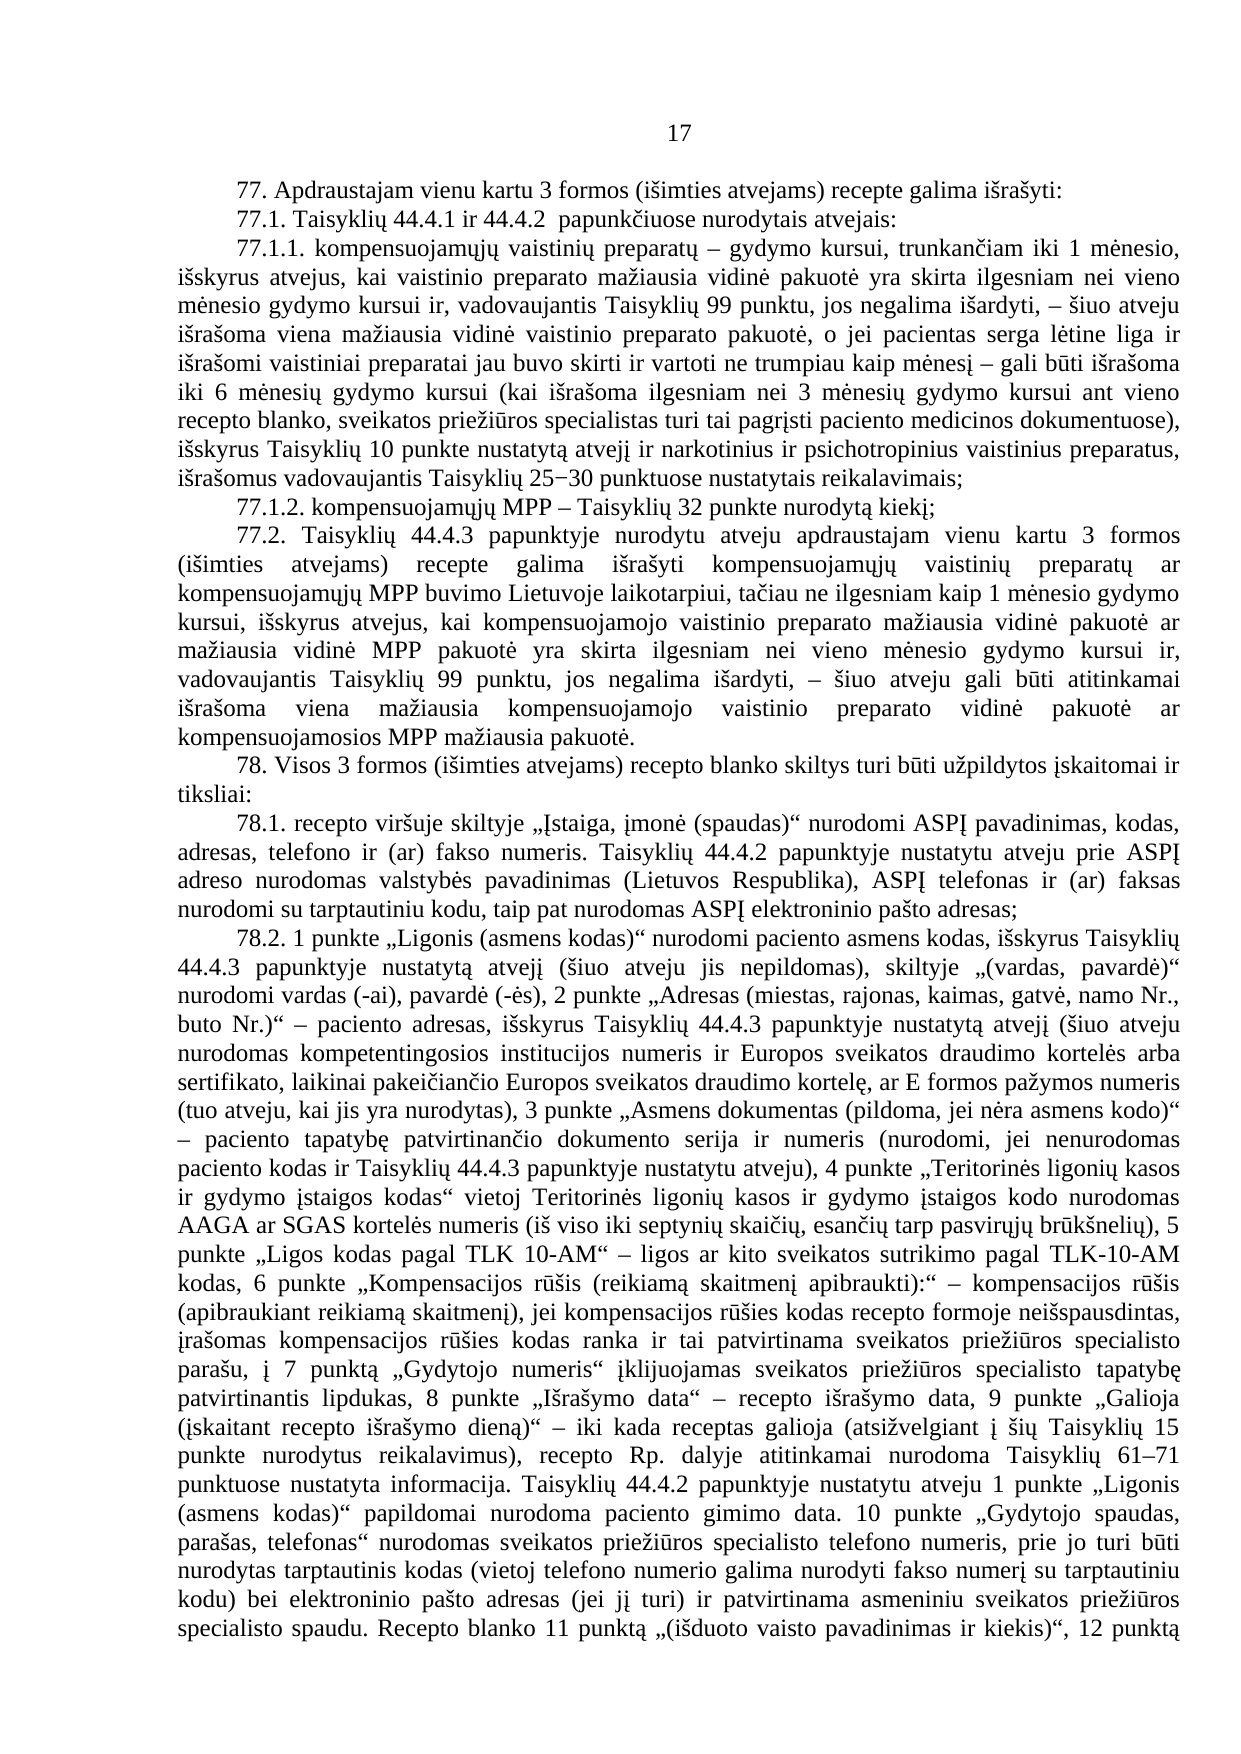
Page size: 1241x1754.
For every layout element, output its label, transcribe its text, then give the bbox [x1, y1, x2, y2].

text 78.1. recepto viršuje skiltyje „Įstaiga, įmonė (spaudas)“ nurodomi ASPĮ pavadinimas, kodas, adresas, telefono ir (ar) fakso numeris. Taisyklių 44.4.2 papunktyje nustatytu atveju prie ASPĮ adreso nurodomas valstybės pavadinimas (Lietuvos Respublika), ASPĮ telefonas ir (ar) faksas nurodomi su tarptautiniu kodu, taip pat nurodomas ASPĮ elektroninio pašto adresas; [177, 808, 1181, 923]
text 77.1. Taisyklių 44.4.1 ir 44.4.2 papunkčiuose nurodytais atvejais: [177, 204, 1181, 233]
text 77.1.1. kompensuojamųjų vaistinių preparatų – gydymo kursui, trunkančiam iki 1 mėnesio, išskyrus atvejus, kai vaistinio preparato mažiausia vidinė pakuotė yra skirta ilgesniam nei vieno mėnesio gydymo kursui ir, vadovaujantis Taisyklių 99 punktu, jos negalima išardyti, – šiuo atveju išrašoma viena mažiausia vidinė vaistinio preparato pakuotė, o jei pacientas serga lėtine liga ir išrašomi vaistiniai preparatai jau buvo skirti ir vartoti ne trumpiau kaip mėnesį – gali būti išrašoma iki 6 mėnesių gydymo kursui (kai išrašoma ilgesniam nei 3 mėnesių gydymo kursui ant vieno recepto blanko, sveikatos priežiūros specialistas turi tai pagrįsti paciento medicinos dokumentuose), išskyrus Taisyklių 10 punkte nustatytą atvejį ir narkotinius ir psichotropinius vaistinius preparatus, išrašomus vadovaujantis Taisyklių 25−30 punktuose nustatytais reikalavimais; [177, 233, 1181, 492]
text 77.1.2. kompensuojamųjų MPP – Taisyklių 32 punkte nurodytą kiekį; [177, 492, 1181, 521]
text 77. Apdraustajam vienu kartu 3 formos (išimties atvejams) recepte galima išrašyti: [177, 176, 1181, 204]
text 77.2. Taisyklių 44.4.3 papunktyje nurodytu atveju apdraustajam vienu kartu 3 formos (išimties atvejams) recepte galima išrašyti kompensuojamųjų vaistinių preparatų ar kompensuojamųjų MPP buvimo Lietuvoje laikotarpiui, tačiau ne ilgesniam kaip 1 mėnesio gydymo kursui, išskyrus atvejus, kai kompensuojamojo vaistinio preparato mažiausia vidinė pakuotė ar mažiausia vidinė MPP pakuotė yra skirta ilgesniam nei vieno mėnesio gydymo kursui ir, vadovaujantis Taisyklių 99 punktu, jos negalima išardyti, – šiuo atveju gali būti atitinkamai išrašoma viena mažiausia kompensuojamojo vaistinio preparato vidinė pakuotė ar kompensuojamosios MPP mažiausia pakuotė. [177, 521, 1181, 751]
text 78. Visos 3 formos (išimties atvejams) recepto blanko skiltys turi būti užpildytos įskaitomai ir tiksliai: [177, 751, 1181, 808]
text 78.2. 1 punkte „Ligonis (asmens kodas)“ nurodomi paciento asmens kodas, išskyrus Taisyklių 44.4.3 papunktyje nustatytą atvejį (šiuo atveju jis nepildomas), skiltyje „(vardas, pavardė)“ nurodomi vardas (-ai), pavardė (-ės), 2 punkte „Adresas (miestas, rajonas, kaimas, gatvė, namo Nr., buto Nr.)“ – paciento adresas, išskyrus Taisyklių 44.4.3 papunktyje nustatytą atvejį (šiuo atveju nurodomas kompetentingosios institucijos numeris ir Europos sveikatos draudimo kortelės arba sertifikato, laikinai pakeičiančio Europos sveikatos draudimo kortelę, ar E formos pažymos numeris (tuo atveju, kai jis yra nurodytas), 3 punkte „Asmens dokumentas (pildoma, jei nėra asmens kodo)“ – paciento tapatybę patvirtinančio dokumento serija ir numeris (nurodomi, jei nenurodomas paciento kodas ir Taisyklių 44.4.3 papunktyje nustatytu atveju), 4 punkte „Teritorinės ligonių kasos ir gydymo įstaigos kodas“ vietoj Teritorinės ligonių kasos ir gydymo įstaigos kodo nurodomas AAGA ar SGAS kortelės numeris (iš viso iki septynių skaičių, esančių tarp pasvirųjų brūkšnelių), 5 punkte „Ligos kodas pagal TLK 10-AM“ – ligos ar kito sveikatos sutrikimo pagal TLK-10-AM kodas, 6 punkte „Kompensacijos rūšis (reikiamą skaitmenį apibraukti):“ – kompensacijos rūšis (apibraukiant reikiamą skaitmenį), jei kompensacijos rūšies kodas recepto formoje neišspausdintas, įrašomas kompensacijos rūšies kodas ranka ir tai patvirtinama sveikatos priežiūros specialisto parašu, į 7 punktą „Gydytojo numeris“ įklijuojamas sveikatos priežiūros specialisto tapatybę patvirtinantis lipdukas, 8 punkte „Išrašymo data“ – recepto išrašymo data, 9 punkte „Galioja (įskaitant recepto išrašymo dieną)“ – iki kada receptas galioja (atsižvelgiant į šių Taisyklių 15 punkte nurodytus reikalavimus), recepto Rp. dalyje atitinkamai nurodoma Taisyklių 61–71 punktuose nustatyta informacija. Taisyklių 44.4.2 papunktyje nustatytu atveju 1 punkte „Ligonis (asmens kodas)“ papildomai nurodoma paciento gimimo data. 10 punkte „Gydytojo spaudas, parašas, telefonas“ nurodomas sveikatos priežiūros specialisto telefono numeris, prie jo turi būti nurodytas tarptautinis kodas (vietoj telefono numerio galima nurodyti fakso numerį su tarptautiniu kodu) bei elektroninio pašto adresas (jei jį turi) ir patvirtinama asmeniniu sveikatos priežiūros specialisto spaudu. Recepto blanko 11 punktą „(išduoto vaisto pavadinimas ir kiekis)“, 12 punktą [177, 923, 1181, 1642]
